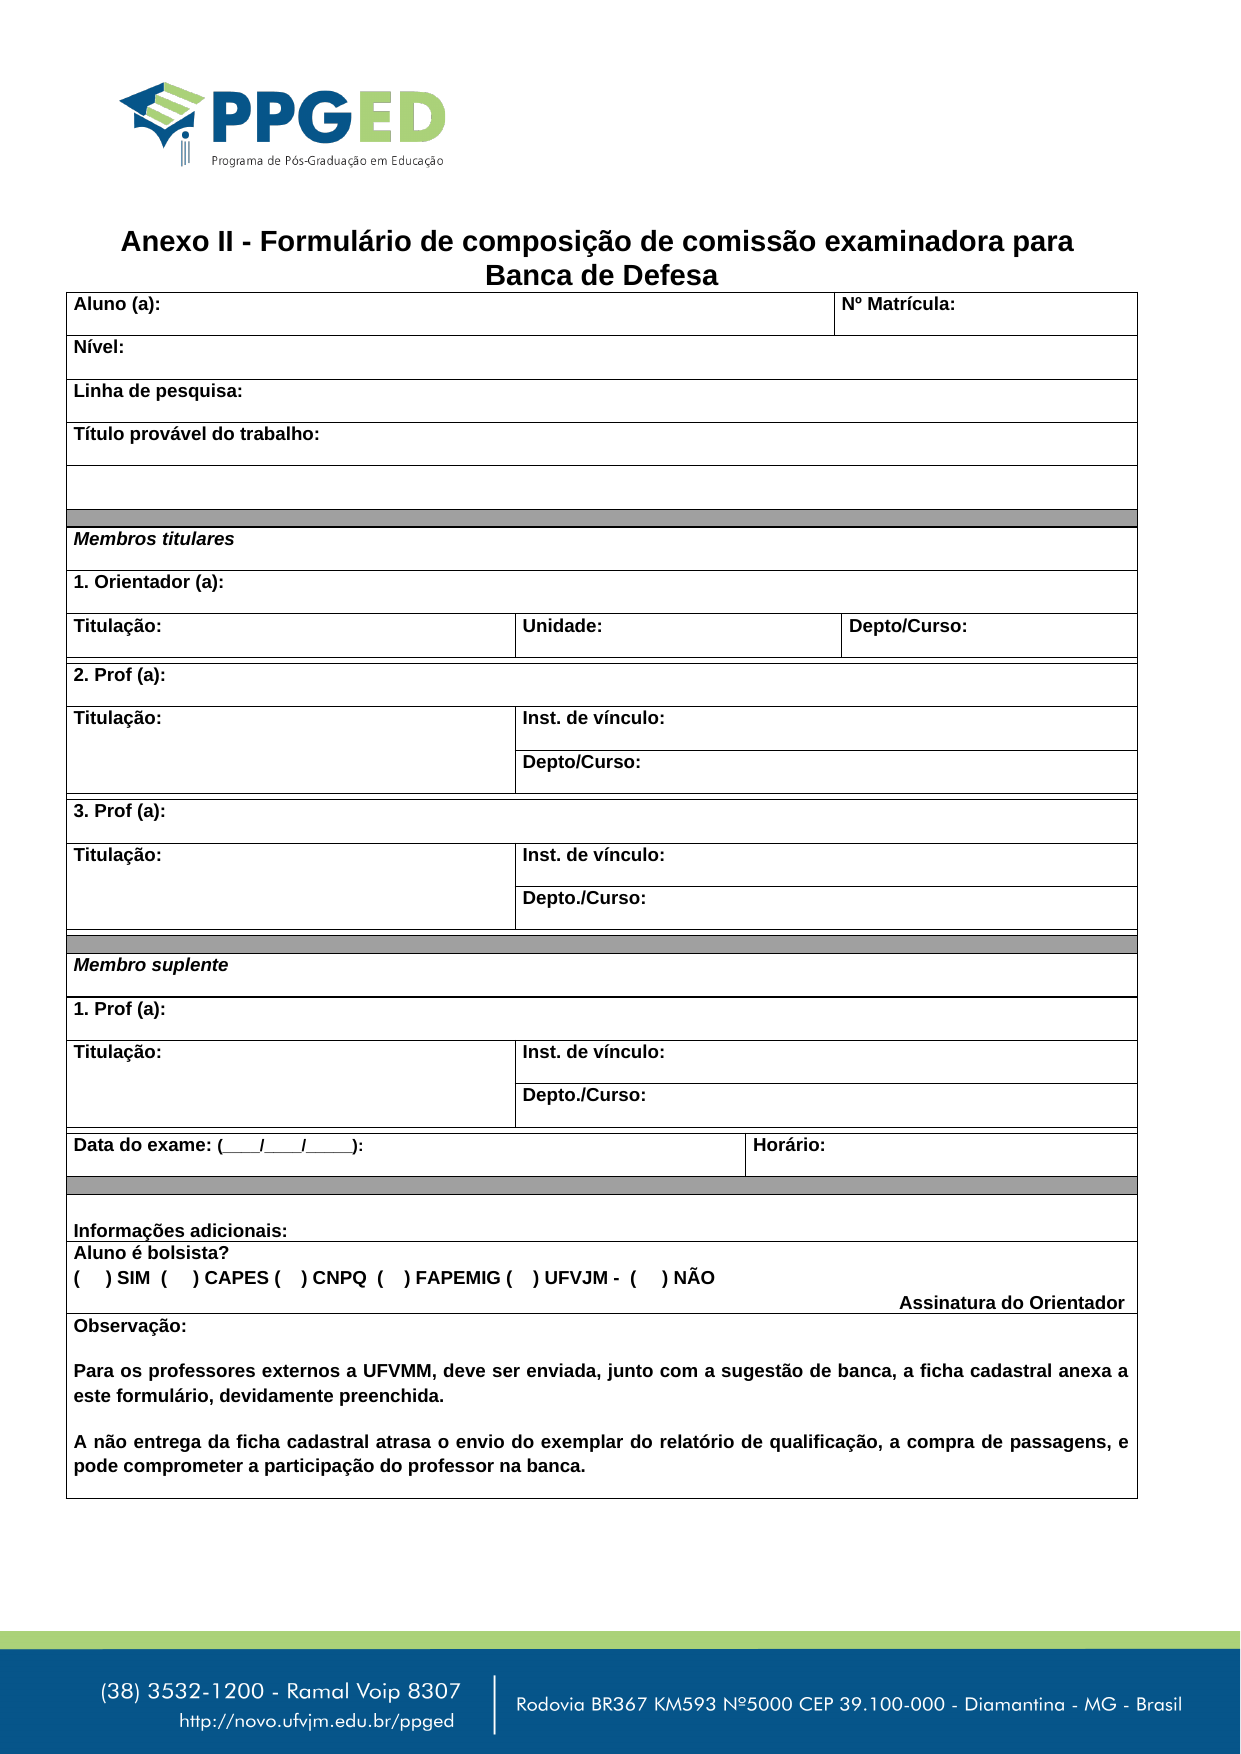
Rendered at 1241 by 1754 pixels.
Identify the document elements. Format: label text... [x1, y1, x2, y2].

table_cell Aluno (a): [67, 293, 834, 335]
table_cell 1. Prof (a): [67, 998, 1137, 1040]
table_cell Titulação: [67, 707, 515, 793]
picture [118, 73, 452, 168]
table_cell [67, 930, 1137, 935]
picture [0, 1631, 1241, 1754]
table_cell Titulação: [67, 1041, 515, 1127]
table_cell Depto/Curso: [516, 751, 1137, 793]
table_cell Título provável do trabalho: [67, 423, 1137, 465]
table_cell Titulação: [67, 614, 515, 657]
table_cell Aluno é bolsista? ( ) SIM ( ) CAPES ( ) CNPQ ( ) FAPEMIG ( ) UFVJM - ( ) NÃO Assinatura do Orientador [67, 1242, 1137, 1313]
table_cell 2. Prof (a): [67, 664, 1137, 706]
table_cell 1. Orientador (a): [67, 571, 1137, 613]
table_cell Nível: [67, 336, 1137, 378]
table_cell Inst. de vínculo: [516, 1041, 1137, 1083]
table_cell 3. Prof (a): [67, 800, 1137, 842]
table_cell Observação: Para os professores externos a UFVMM, deve ser enviada, junto com a sugestão de banca, a ficha cadastral anexa a este formulário, devidamente preenchida. A não entrega da ficha cadastral atrasa o envio do exemplar do relatório de qualificação, a compra de passagens, e pode comprometer a participação do professor na banca. [67, 1314, 1137, 1498]
table_cell Membros titulares [67, 528, 1137, 570]
table_cell Inst. de vínculo: [516, 844, 1137, 886]
table_cell Depto./Curso: [516, 1084, 1137, 1127]
table_cell Depto/Curso: [842, 614, 1137, 657]
table_cell Data do exame: (____/____/_____): [67, 1134, 745, 1176]
table_header Anexo II - Formulário de composição de comissão examinadora para Banca de Defesa [66, 225, 1137, 292]
table_cell [67, 658, 1137, 663]
table_cell Depto./Curso: [516, 887, 1137, 929]
table_cell Unidade: [516, 614, 841, 657]
table_cell [67, 936, 1137, 953]
table_cell [67, 466, 1137, 509]
table_cell Inst. de vínculo: [516, 707, 1137, 749]
table_cell Horário: [746, 1134, 1137, 1176]
table_cell [67, 1177, 1137, 1194]
table_cell Membro suplente [67, 954, 1137, 996]
table_cell [67, 510, 1137, 526]
table_cell [67, 794, 1137, 799]
table_cell Linha de pesquisa: [67, 380, 1137, 422]
table_cell Informações adicionais: [67, 1195, 1137, 1241]
table_cell [67, 1128, 1137, 1133]
table_cell Titulação: [67, 844, 515, 929]
table_cell Nº Matrícula: [835, 293, 1137, 335]
